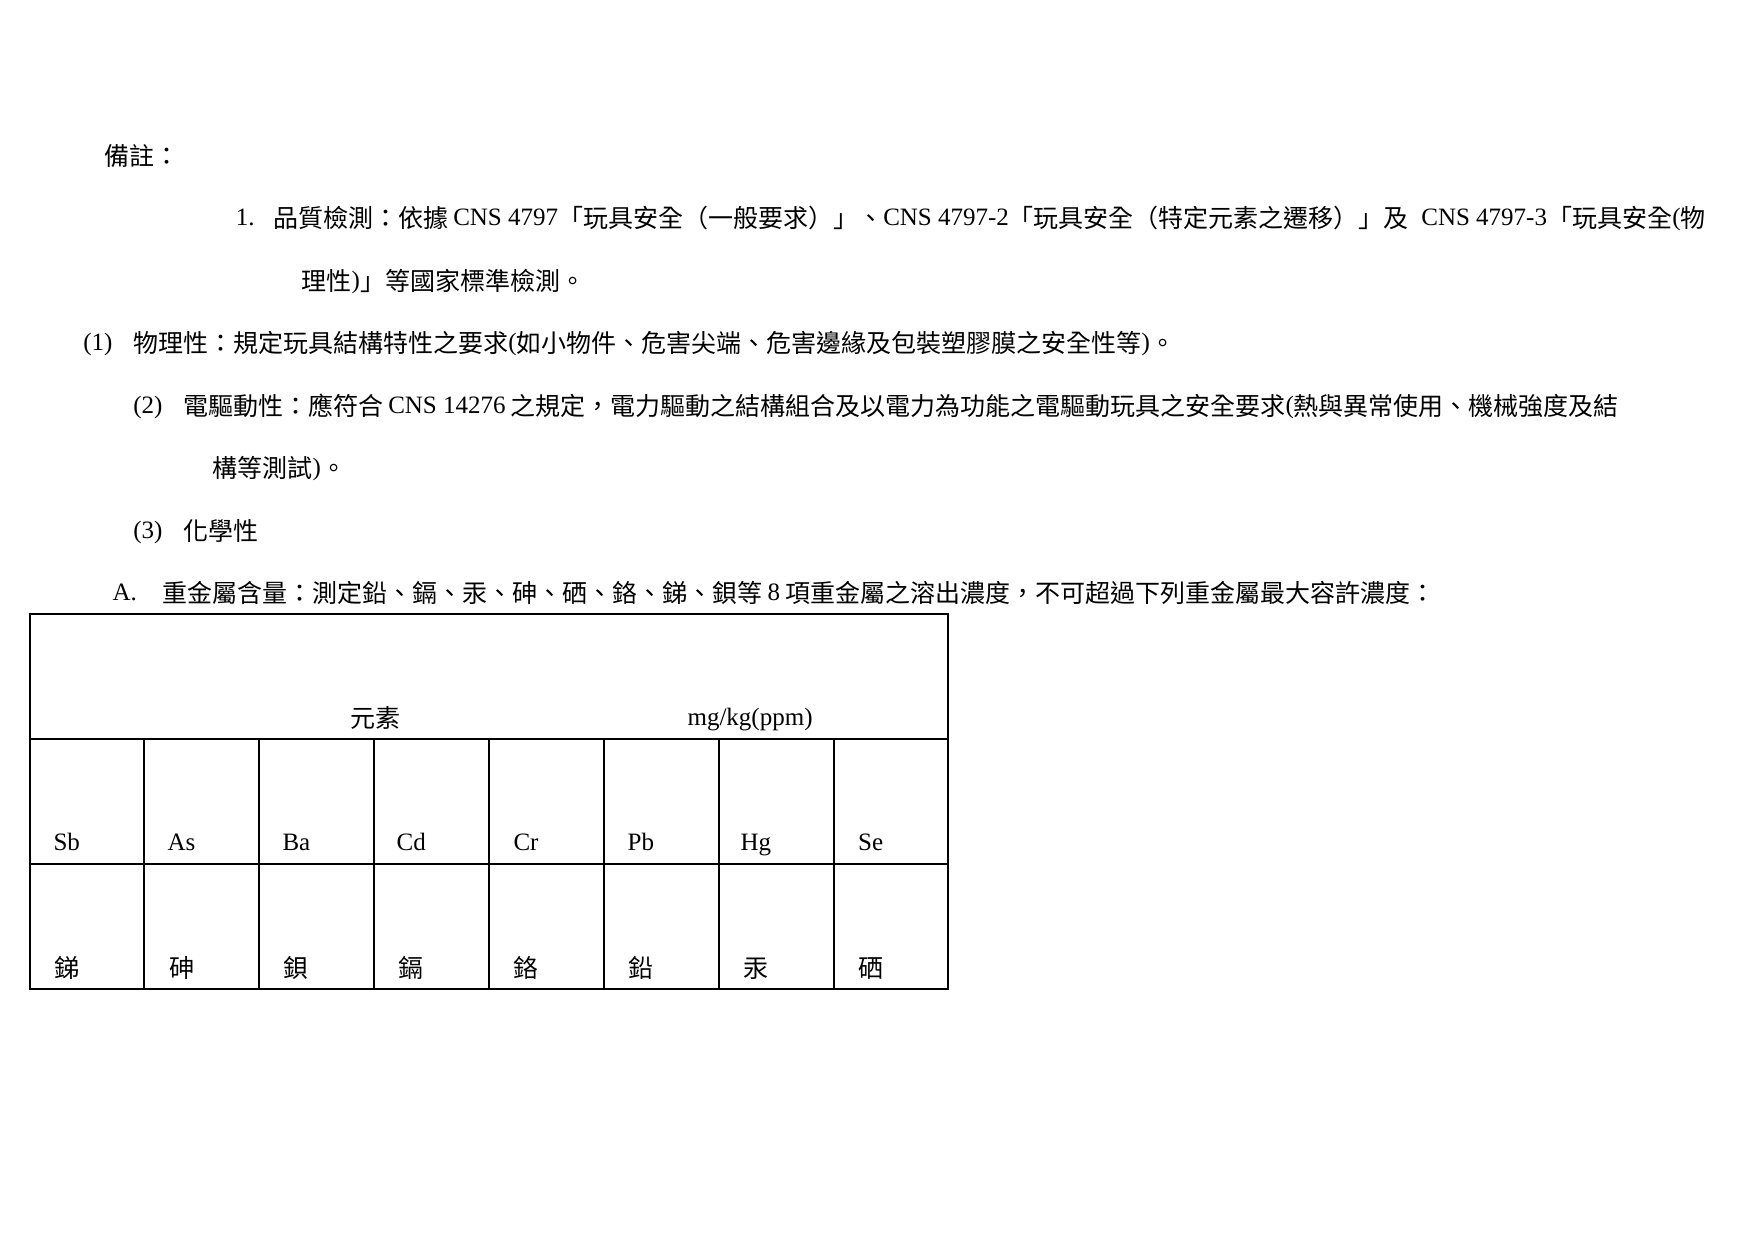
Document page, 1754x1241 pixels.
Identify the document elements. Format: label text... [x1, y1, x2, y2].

table_cell Cr [490, 740, 603, 863]
table_cell 鉛 [605, 865, 718, 988]
table_header 元素 mg/kg(ppm) [31, 615, 947, 738]
table_cell Se [835, 740, 947, 863]
table_cell 砷 [145, 865, 258, 988]
table_cell 鉻 [490, 865, 603, 988]
table_cell Pb [605, 740, 718, 863]
list 物理性：規定玩具結構特性之要求(如小物件、危害尖端、危害邊緣及包裝塑膠膜之安全性等)。 [29, 300, 1624, 363]
list 品質檢測：依據CNS 4797「玩具安全（一般要求）」、CNS 4797-2「玩具安全（特定元素之遷移）」及 CNS 4797-3「玩具安全(物理性)」等國家標準檢測。 [236, 175, 1724, 300]
table_cell 鋇 [260, 865, 373, 988]
table_cell 鎘 [375, 865, 488, 988]
list 重金屬含量：測定鉛、鎘、汞、砷、硒、鉻、銻、鋇等8項重金屬之溶出濃度，不可超過下列重金屬最大容許濃度： [112, 550, 1624, 613]
list 化學性 [133, 488, 1624, 550]
table_cell Cd [375, 740, 488, 863]
table_cell Ba [260, 740, 373, 863]
table_cell 銻 [31, 865, 143, 988]
text 備註： [29, 113, 1724, 175]
table_cell 汞 [720, 865, 833, 988]
table_cell Sb [31, 740, 143, 863]
list 電驅動性：應符合CNS 14276之規定，電力驅動之結構組合及以電力為功能之電驅動玩具之安全要求(熱與異常使用、機械強度及結構等測試)。 [133, 363, 1624, 488]
table_cell 硒 [835, 865, 947, 988]
table_cell Hg [720, 740, 833, 863]
table_cell As [145, 740, 258, 863]
